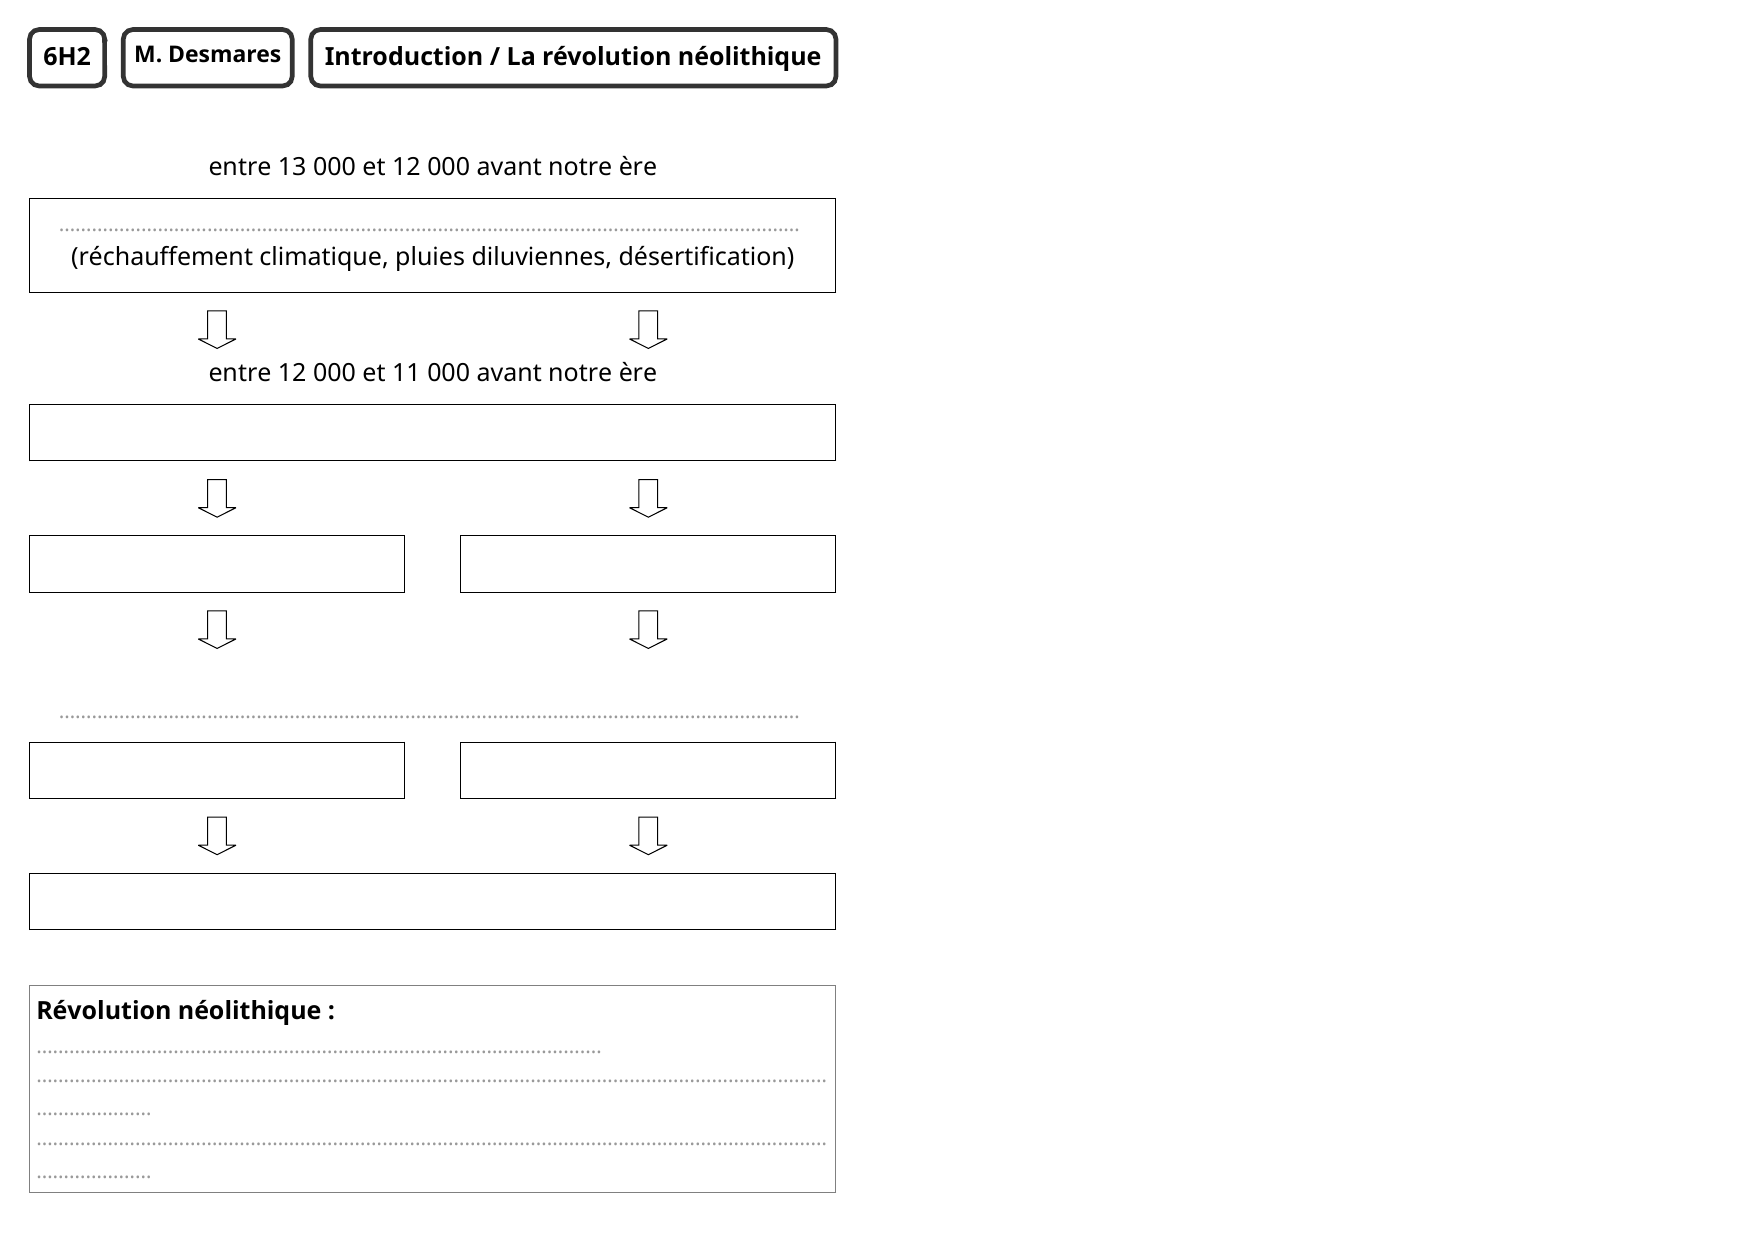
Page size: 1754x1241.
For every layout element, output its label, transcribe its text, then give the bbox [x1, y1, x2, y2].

text Révolution néolithique : ……………………………………………………………………………………….…. [36, 992, 829, 1060]
text ………………………………………………………………………………………………………………………. [36, 205, 829, 239]
text ………………………………………………………………………………………………………………………. [36, 692, 830, 726]
text …………………………………………………………………………………………………………………………………………………. [36, 1123, 829, 1185]
text (réchauffement climatique, pluies diluviennes, désertification) [36, 239, 829, 273]
text entre 12 000 et 11 000 avant notre ère [36, 354, 830, 388]
text …………………………………………………………………………………………………………………………………………………. [36, 1060, 829, 1123]
text entre 13 000 et 12 000 avant notre ère [36, 148, 830, 182]
